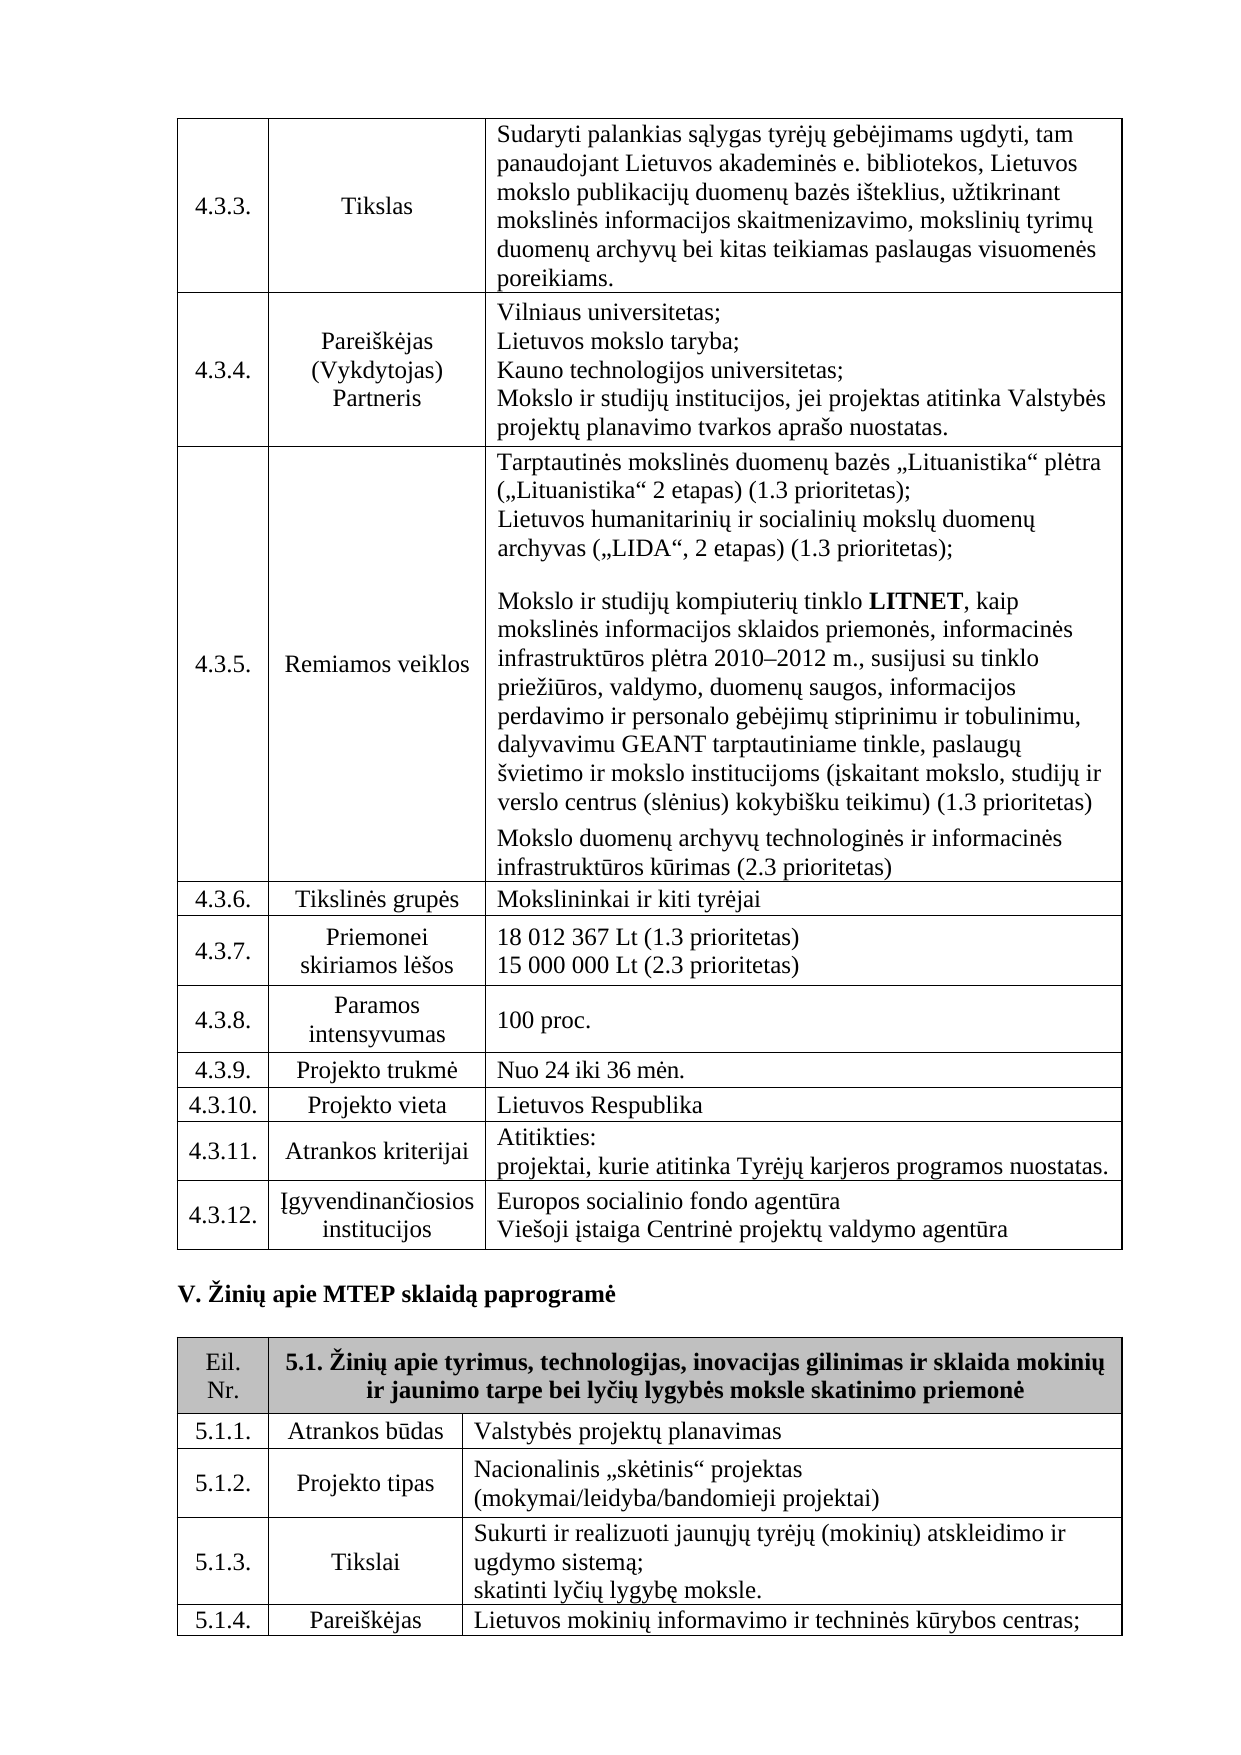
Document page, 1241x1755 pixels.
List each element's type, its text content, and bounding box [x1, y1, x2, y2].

table_cell 4.3.8. [178, 986, 268, 1052]
table_cell 5.1.2. [178, 1449, 268, 1517]
table_cell Remiamos veiklos [269, 447, 485, 881]
table_cell Nacionalinis „skėtinis“ projektas (mokymai/leidyba/bandomieji projektai) [463, 1449, 1121, 1517]
table_cell Mokslininkai ir kiti tyrėjai [486, 882, 1121, 915]
table_cell 100 proc. [486, 986, 1121, 1052]
table_cell Projekto trukmė [269, 1053, 485, 1087]
table_cell Pareiškėjas [269, 1605, 462, 1635]
table_cell Tikslinės grupės [269, 882, 485, 915]
table_cell 4.3.9. [178, 1053, 268, 1087]
table_cell Europos socialinio fondo agentūra Viešoji įstaiga Centrinė projektų valdymo agentūra [486, 1181, 1121, 1249]
table_cell 4.3.3. [178, 119, 268, 292]
table_header Eil. Nr. [178, 1338, 268, 1413]
table_cell Projekto vieta [269, 1088, 485, 1121]
table_cell Atitikties: projektai, kurie atitinka Tyrėjų karjeros programos nuostatas. [486, 1122, 1121, 1179]
table_cell Atrankos būdas [269, 1414, 462, 1447]
table_cell Projekto tipas [269, 1449, 462, 1517]
table_cell Sukurti ir realizuoti jaunųjų tyrėjų (mokinių) atskleidimo ir ugdymo sistemą; skatinti lyčių lygybę moksle. [463, 1518, 1121, 1604]
table_cell 5.1.3. [178, 1518, 268, 1604]
table_cell Tarptautinės mokslinės duomenų bazės „Lituanistika“ plėtra („Lituanistika“ 2 etapas) (1.3 prioritetas); Lietuvos humanitarinių ir socialinių mokslų duomenų archyvas („LIDA“, 2 etapas) (1.3 prioritetas); Mokslo ir studijų kompiuterių tinklo LITNET, kaip mokslinės informacijos sklaidos priemonės, informacinės infrastruktūros plėtra 2010–2012 m., susijusi su tinklo priežiūros, valdymo, duomenų saugos, informacijos perdavimo ir personalo gebėjimų stiprinimu ir tobulinimu, dalyvavimu GEANT tarptautiniame tinkle, paslaugų švietimo ir mokslo institucijoms (įskaitant mokslo, studijų ir verslo centrus (slėnius) kokybišku teikimu) (1.3 prioritetas) Mokslo duomenų archyvų technologinės ir informacinės infrastruktūros kūrimas (2.3 prioritetas) [486, 447, 1121, 881]
table_cell Vilniaus universitetas; Lietuvos mokslo taryba; Kauno technologijos universitetas; Mokslo ir studijų institucijos, jei projektas atitinka Valstybės projektų planavimo tvarkos aprašo nuostatas. [486, 293, 1121, 446]
table_header 5.1. Žinių apie tyrimus, technologijas, inovacijas gilinimas ir sklaida mokinių ir jaunimo tarpe bei lyčių lygybės moksle skatinimo priemonė [269, 1338, 1121, 1413]
table_cell 4.3.12. [178, 1181, 268, 1249]
table_cell Nuo 24 iki 36 mėn. [486, 1053, 1121, 1087]
table_cell Pareiškėjas (Vykdytojas) Partneris [269, 293, 485, 446]
table_cell Įgyvendinančiosios institucijos [269, 1181, 485, 1249]
table_cell 4.3.10. [178, 1088, 268, 1121]
table_cell Atrankos kriterijai [269, 1122, 485, 1179]
table_cell 4.3.5. [178, 447, 268, 881]
table_cell 5.1.4. [178, 1605, 268, 1635]
table_cell Lietuvos Respublika [486, 1088, 1121, 1121]
table_cell 5.1.1. [178, 1414, 268, 1447]
table_cell Lietuvos mokinių informavimo ir techninės kūrybos centras; [463, 1605, 1121, 1635]
table_cell Sudaryti palankias sąlygas tyrėjų gebėjimams ugdyti, tam panaudojant Lietuvos akademinės e. bibliotekos, Lietuvos mokslo publikacijų duomenų bazės išteklius, užtikrinant mokslinės informacijos skaitmenizavimo, mokslinių tyrimų duomenų archyvų bei kitas teikiamas paslaugas visuomenės poreikiams. [486, 119, 1121, 292]
text V. Žinių apie MTEP sklaidą paprogramė [177, 1279, 1196, 1308]
table_cell Priemonei skiriamos lėšos [269, 916, 485, 985]
table_cell Paramos intensyvumas [269, 986, 485, 1052]
table_cell 4.3.4. [178, 293, 268, 446]
table_cell 18 012 367 Lt (1.3 prioritetas) 15 000 000 Lt (2.3 prioritetas) [486, 916, 1121, 985]
table_cell Tikslai [269, 1518, 462, 1604]
table_cell 4.3.11. [178, 1122, 268, 1179]
table_cell 4.3.7. [178, 916, 268, 985]
table_cell Valstybės projektų planavimas [463, 1414, 1121, 1447]
table_cell Tikslas [269, 119, 485, 292]
table_cell 4.3.6. [178, 882, 268, 915]
